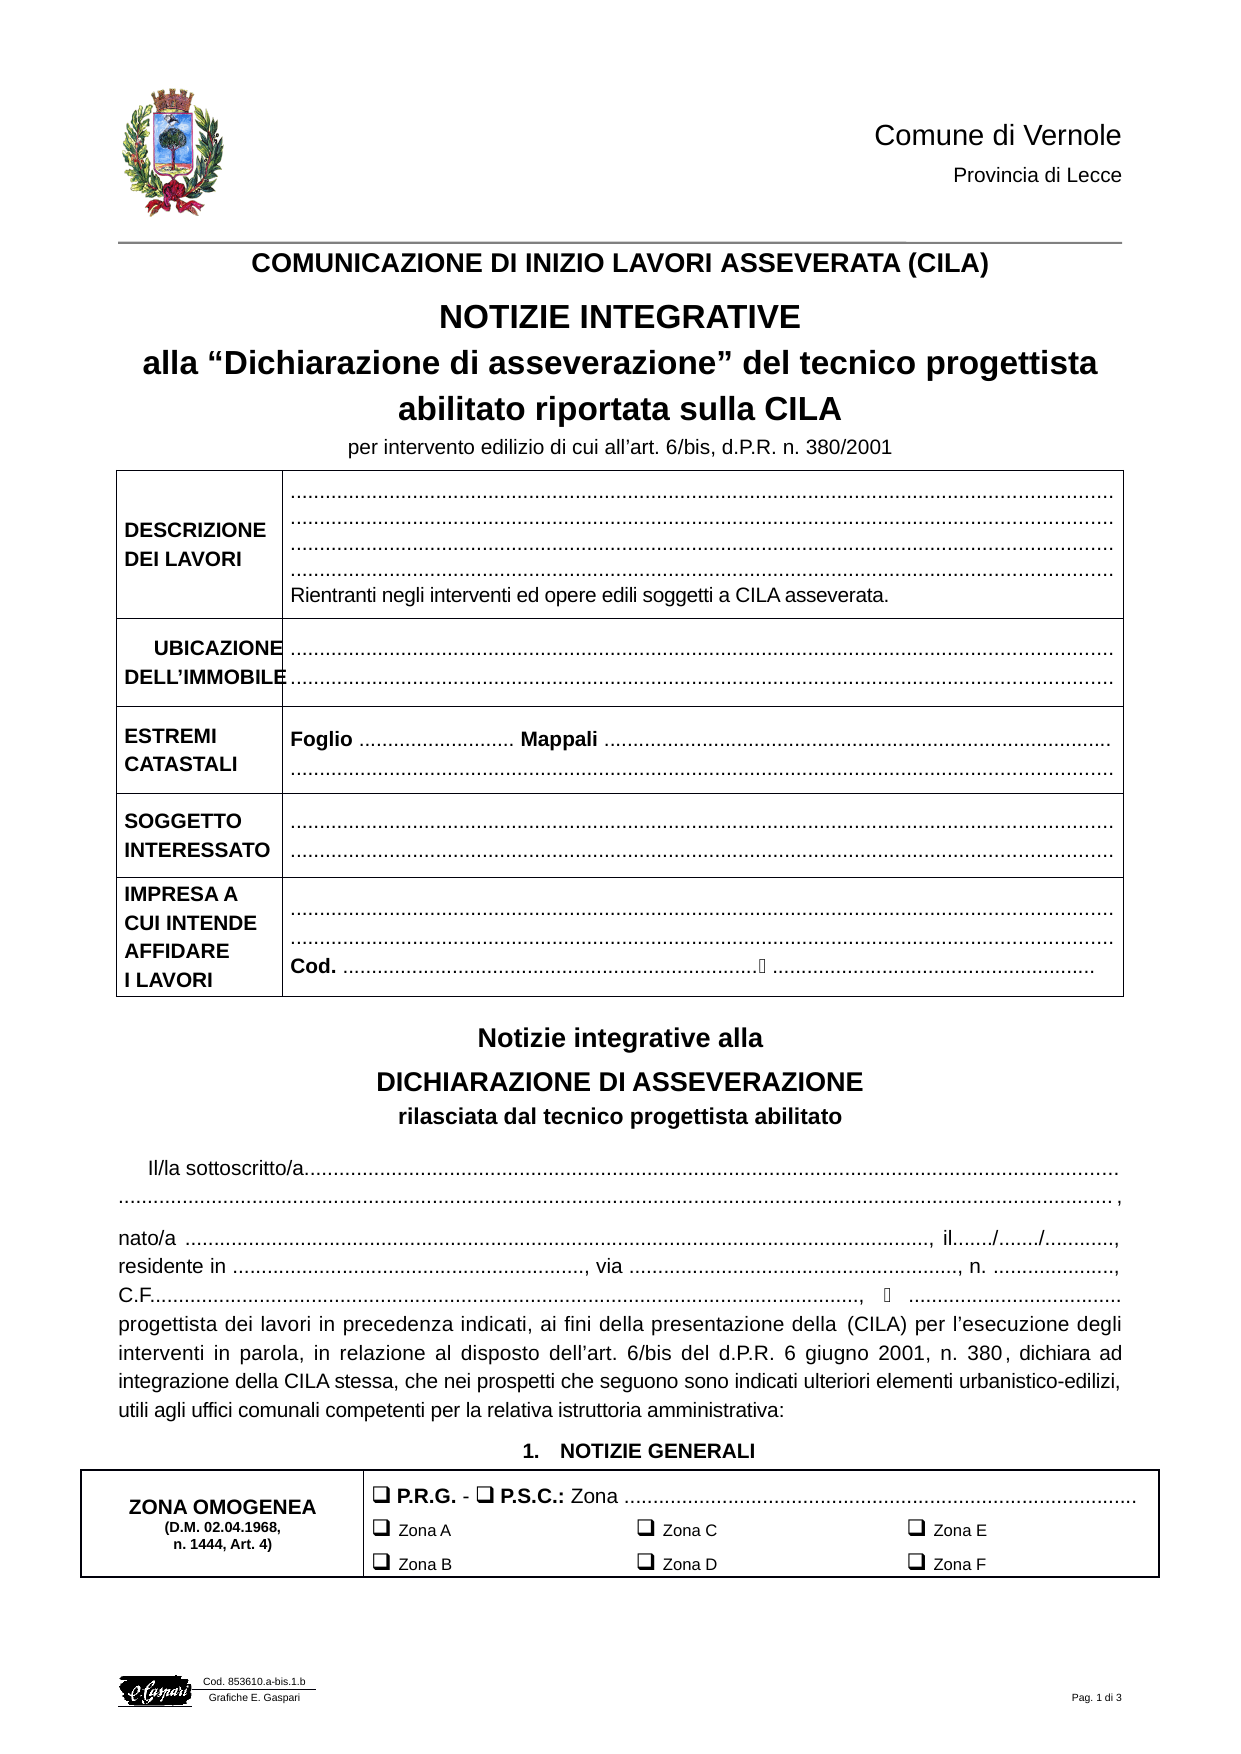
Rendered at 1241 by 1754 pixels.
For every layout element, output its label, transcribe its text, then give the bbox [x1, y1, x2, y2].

table_cell [283, 619, 1123, 706]
picture [122, 87, 224, 219]
text Notizie integrative alla [118, 1022, 1122, 1053]
title per intervento edilizio di cui all’art. 6/bis, d.P.R. n. 380/2001 [118, 435, 1122, 459]
text DICHIARAZIONE DI ASSEVERAZIONE [118, 1066, 1122, 1097]
title NOTIZIE INTEGRATIVE [118, 297, 1122, 335]
table_header Rientranti negli interventi ed opere edili soggetti a CILA asseverata. [283, 471, 1123, 617]
title alla “Dichiarazione di asseverazione” del tecnico progettista abilitato riportata sulla CILA [118, 343, 1122, 427]
table_header DESCRIZIONE DEI LAVORI [117, 471, 282, 617]
table_cell UBICAZIONE DELL’IMMOBILE [117, 619, 282, 706]
list NOTIZIE GENERALI [156, 1439, 1122, 1463]
title COMUNICAZIONE DI INIZIO LAVORI ASSEVERATA (CILA) [103, 247, 1137, 278]
picture [118, 1674, 192, 1706]
text rilasciata dal tecnico progettista abilitato [118, 1103, 1122, 1130]
table_cell Foglio ........................... Mappali ........................................................................................ [283, 707, 1123, 793]
table_cell SOGGETTO INTERESSATO [117, 794, 282, 877]
text Il/la sottoscritto/a , [118, 1155, 1122, 1208]
text nato/a ................................................................................................................................., il......./......./............, residente in ............................................................., via ........................................................., n. ....................., C.F...........................................................................................................................,  ..................................... progettista dei lavori in precedenza indicati, ai fini della presentazione della (CILA) per l’esecuzione degli interventi in parola, in relazione al disposto dell’art. 6/bis del d.P.R. 6 giugno 2001, n. 380, dichiara ad integrazione della CILA stessa, che nei prospetti che seguono sono indicati ulteriori elementi urbanistico-edilizi, utili agli uffici comunali competenti per la relativa istruttoria amministrativa: [118, 1225, 1122, 1422]
table_header ZONA OMOGENEA (D.M. 02.04.1968, n. 1444, Art. 4) [82, 1471, 363, 1576]
text Provincia di Lecce [224, 163, 1122, 187]
table_cell ESTREMI CATASTALI [117, 707, 282, 793]
table_header  P.R.G. -  P.S.C.: Zona .........................................................................................  Zona A  Zona C  Zona E  Zona B  Zona D  Zona F [364, 1471, 1158, 1576]
text Comune di Vernole [224, 118, 1122, 152]
table_cell [283, 794, 1123, 877]
table_cell Cod. ........................................................................ ........................................................ [283, 878, 1123, 996]
table_cell IMPRESA A CUI INTENDE AFFIDARE I LAVORI [117, 878, 282, 996]
